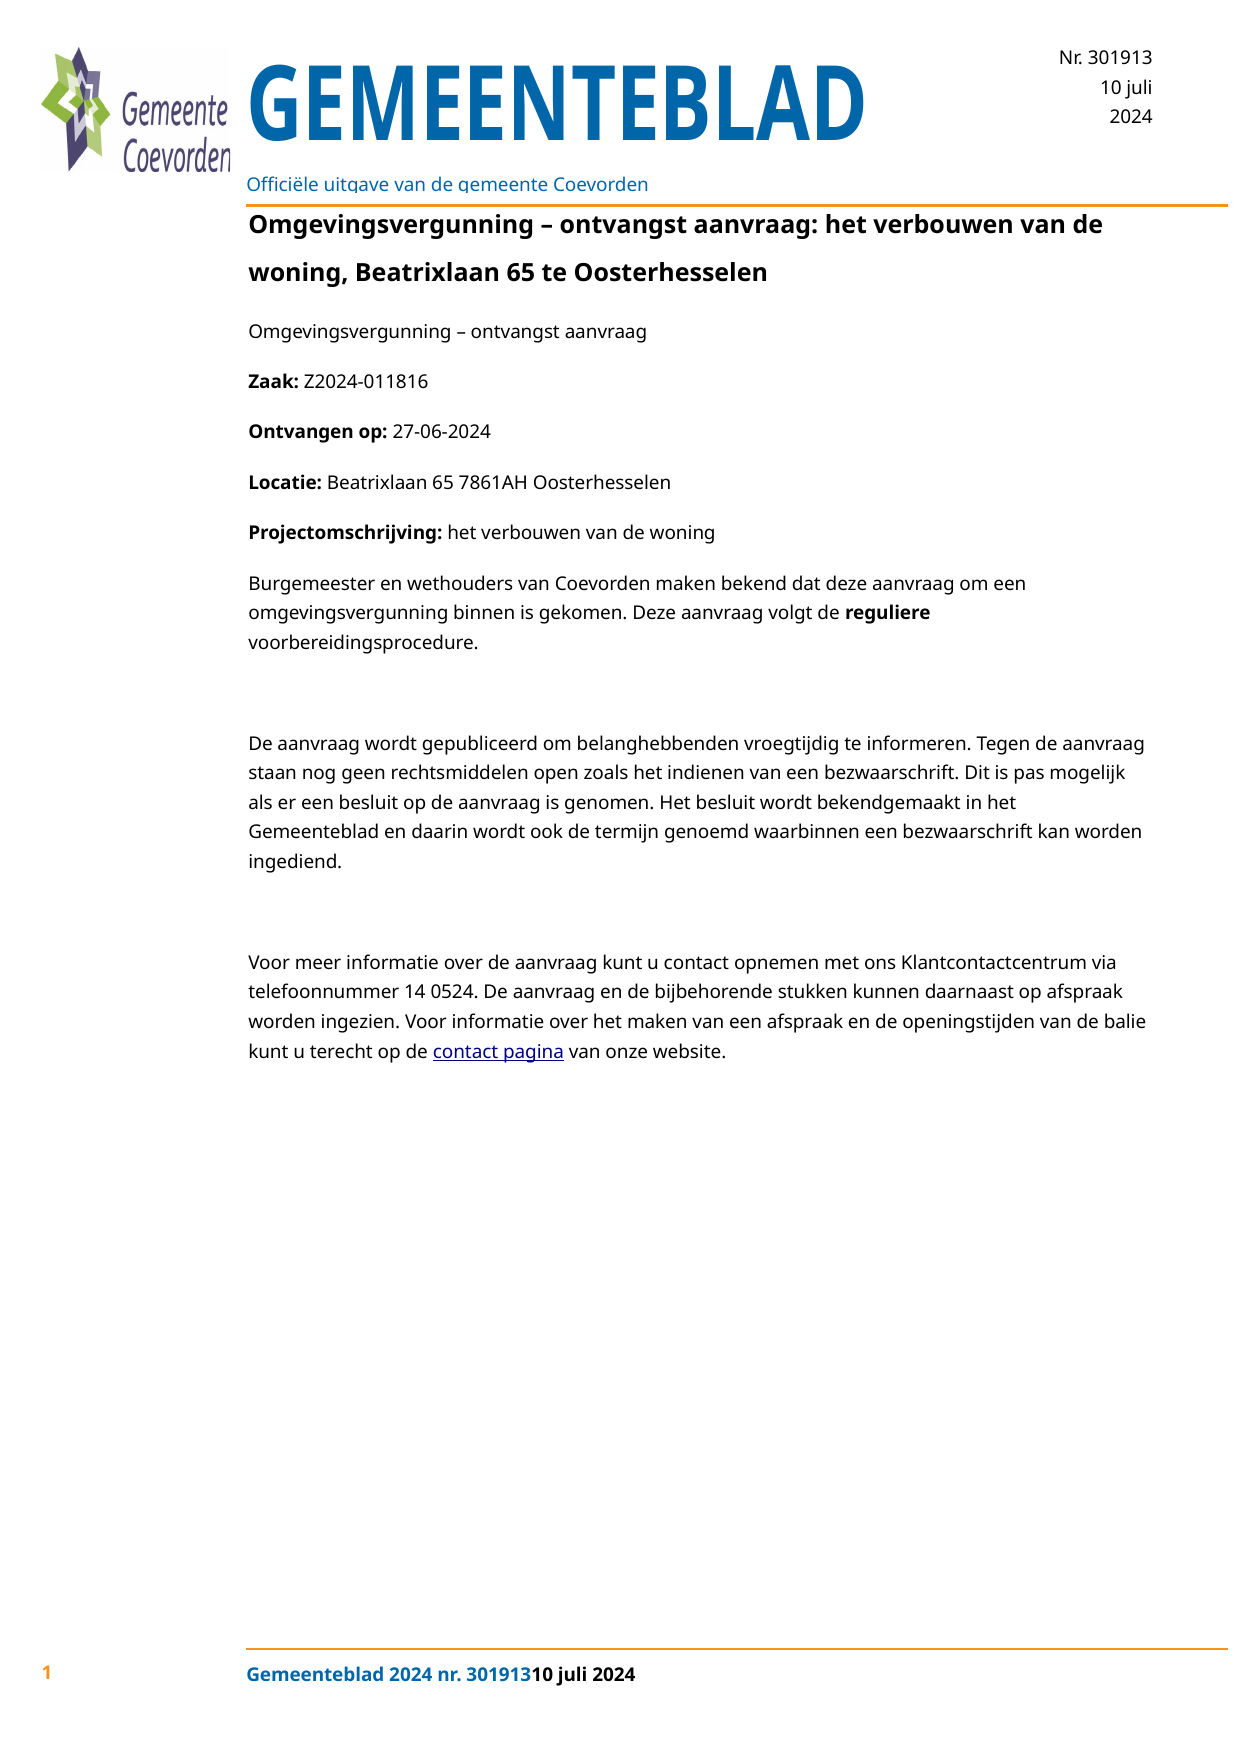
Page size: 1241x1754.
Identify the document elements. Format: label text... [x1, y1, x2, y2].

text Locatie: Beatrixlaan 65 7861AH Oosterhesselen [248, 469, 1152, 495]
text De aanvraag wordt gepubliceerd om belanghebbenden vroegtijdig te informeren. Tegen de aanvraag staan nog geen rechtsmiddelen open zoals het indienen van een bezwaarschrift. Dit is pas mogelijk als er een besluit op de aanvraag is genomen. Het besluit wordt bekendgemaakt in het Gemeenteblad en daarin wordt ook de termijn genoemd waarbinnen een bezwaarschrift kan worden ingediend. [248, 730, 1152, 874]
text Burgemeester en wethouders van Coevorden maken bekend dat deze aanvraag om een omgevingsvergunning binnen is gekomen. Deze aanvraag volgt de reguliere voorbereidingsprocedure. [248, 570, 1152, 655]
text Omgevingsvergunning – ontvangst aanvraag [248, 318, 1152, 344]
text Ontvangen op: 27-06-2024 [248, 419, 1152, 444]
text Projectomschrijving: het verbouwen van de woning [248, 519, 1152, 545]
picture [41, 47, 231, 172]
text Omgevingsvergunning – ontvangst aanvraag: het verbouwen van de woning, Beatrixlaan 65 te Oosterhesselen [248, 207, 1152, 288]
text Voor meer informatie over de aanvraag kunt u contact opnemen met ons Klantcontactcentrum via telefoonnummer 14 0524. De aanvraag en de bijbehorende stukken kunnen daarnaast op afspraak worden ingezien. Voor informatie over het maken van een afspraak en de openingstijden van de balie kunt u terecht op de contact pagina van onze website. [248, 949, 1152, 1064]
text Zaak: Z2024-011816 [248, 368, 1152, 394]
